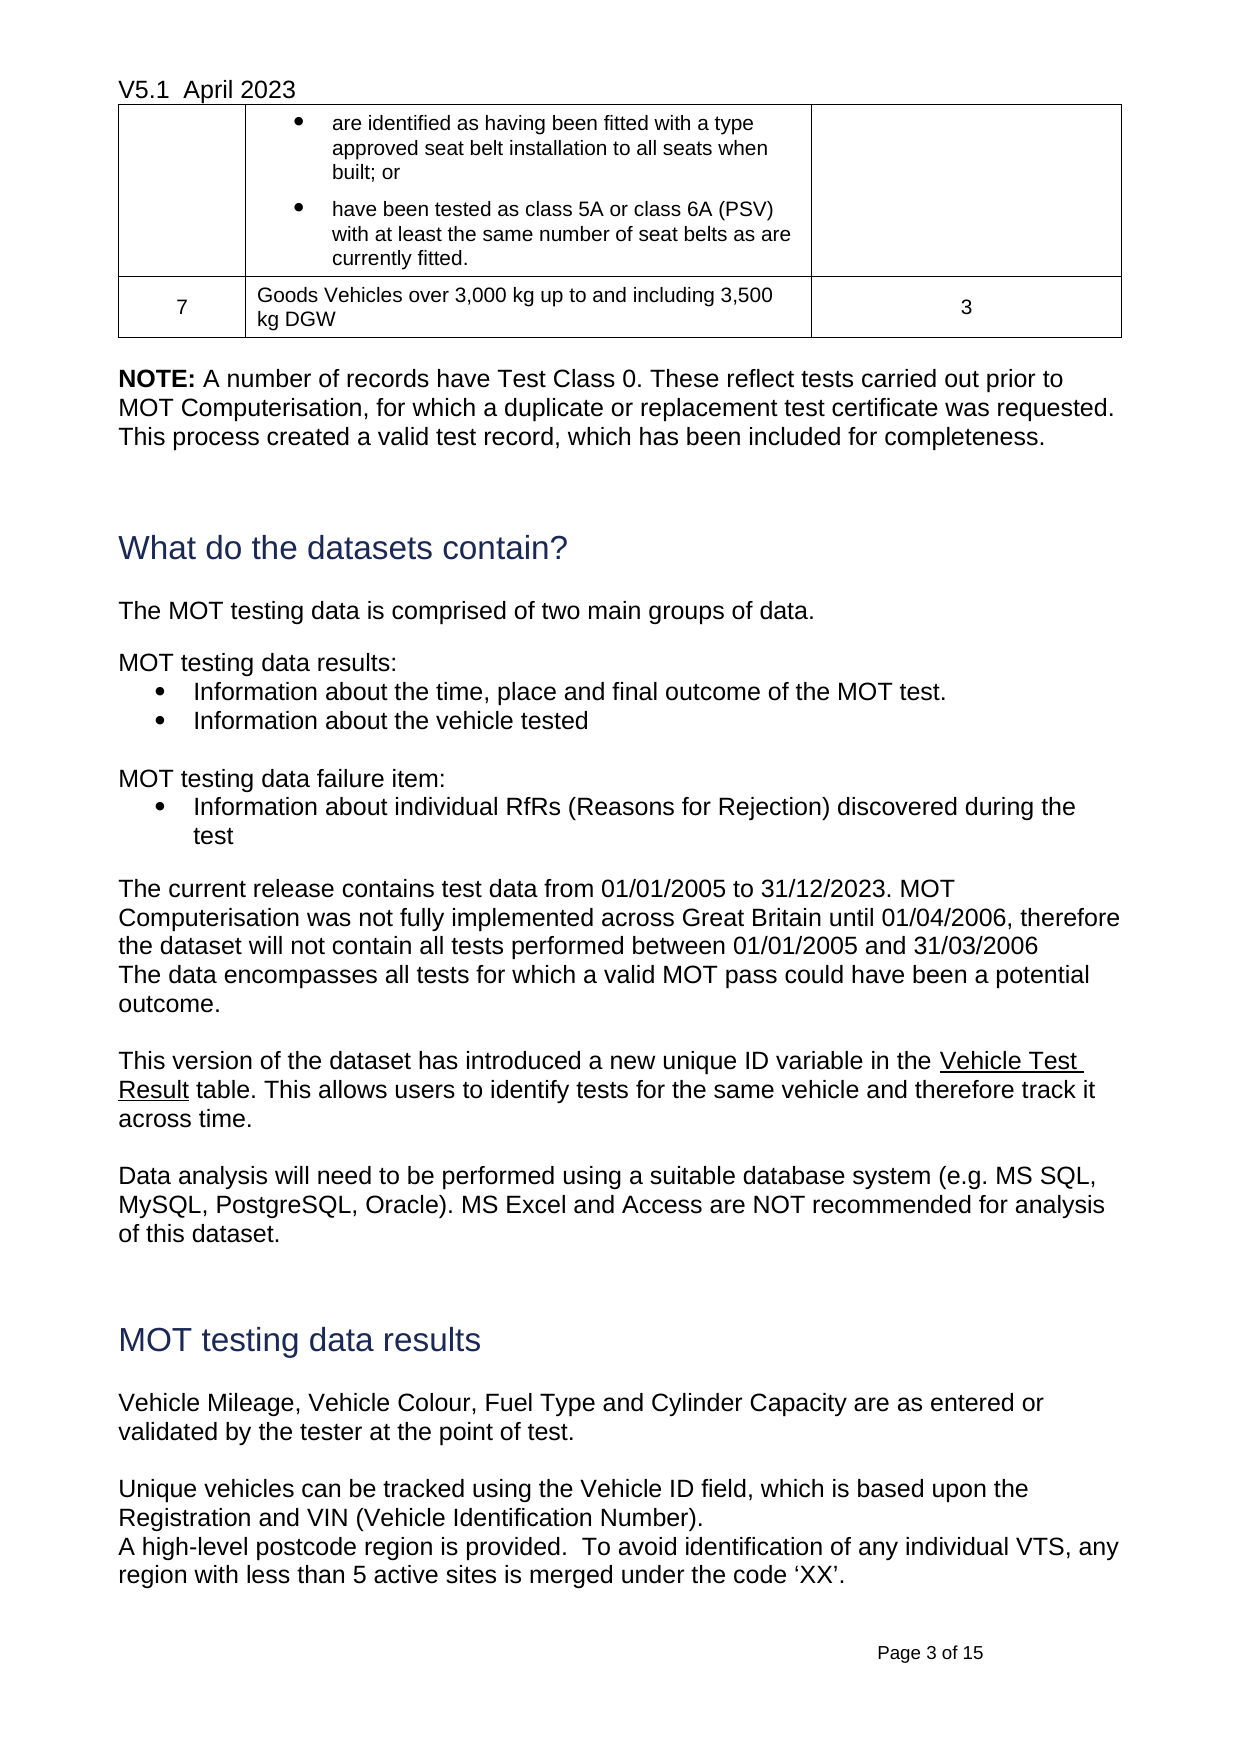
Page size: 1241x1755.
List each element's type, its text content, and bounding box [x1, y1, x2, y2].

text The MOT testing data is comprised of two main groups of data. [118, 567, 1122, 624]
list Information about individual RfRs (Reasons for Rejection) discovered during the test [156, 792, 1122, 850]
text A high-level postcode region is provided. To avoid identification of any individual VTS, any region with less than 5 active sites is merged under the code ‘XX’. [118, 1531, 1122, 1589]
table_cell [812, 105, 1121, 276]
text NOTE: A number of records have Test Class 0. These reflect tests carried out prior to MOT Computerisation, for which a duplicate or replacement test certificate was requested. This process created a valid test record, which has been included for completeness. [118, 364, 1122, 451]
text MOT testing data results: [118, 648, 1122, 677]
table_cell Private passenger vehicles, ambulances, motor caravans and dual-purpose vehicles in all cases with thirteen or more passenger seats (including community and play buses, etc.) that: are fitted with no more seat belts than the minimum required because of their construction; or are identified as having been fitted with a type approved seat belt installation to all seats when built; or have been tested as class 5A or class 6A (PSV) with at least the same number of seat belts as are currently fitted. [246, 105, 811, 276]
text This version of the dataset has introduced a new unique ID variable in the Vehicle Test Result table. This allows users to identify tests for the same vehicle and therefore track it across time. [118, 1046, 1122, 1133]
text Unique vehicles can be tracked using the Vehicle ID field, which is based upon the Registration and VIN (Vehicle Identification Number). [118, 1474, 1122, 1531]
list Information about the vehicle tested [156, 706, 1122, 735]
text Data analysis will need to be performed using a suitable database system (e.g. MS SQL, MySQL, PostgreSQL, Oracle). MS Excel and Access are NOT recommended for analysis of this dataset. [118, 1161, 1122, 1248]
table_cell 3 [812, 277, 1121, 337]
table_cell Goods Vehicles over 3,000 kg up to and including 3,500 kg DGW [246, 277, 811, 337]
table_cell [119, 105, 245, 276]
list Information about the time, place and final outcome of the MOT test. [156, 677, 1122, 706]
subtitle What do the datasets contain? [118, 528, 1122, 567]
text The current release contains test data from 01/01/2005 to 31/12/2023. MOT Computerisation was not fully implemented across Great Britain until 01/04/2006, therefore the dataset will not contain all tests performed between 01/01/2005 and 31/03/2006 [118, 874, 1122, 960]
text Vehicle Mileage, Vehicle Colour, Fuel Type and Cylinder Capacity are as entered or validated by the tester at the point of test. [118, 1388, 1122, 1445]
text MOT testing data failure item: [118, 763, 1122, 792]
subtitle MOT testing data results [118, 1321, 1122, 1359]
text The data encompasses all tests for which a valid MOT pass could have been a potential outcome. [118, 960, 1122, 1018]
table_cell 7 [119, 277, 245, 337]
